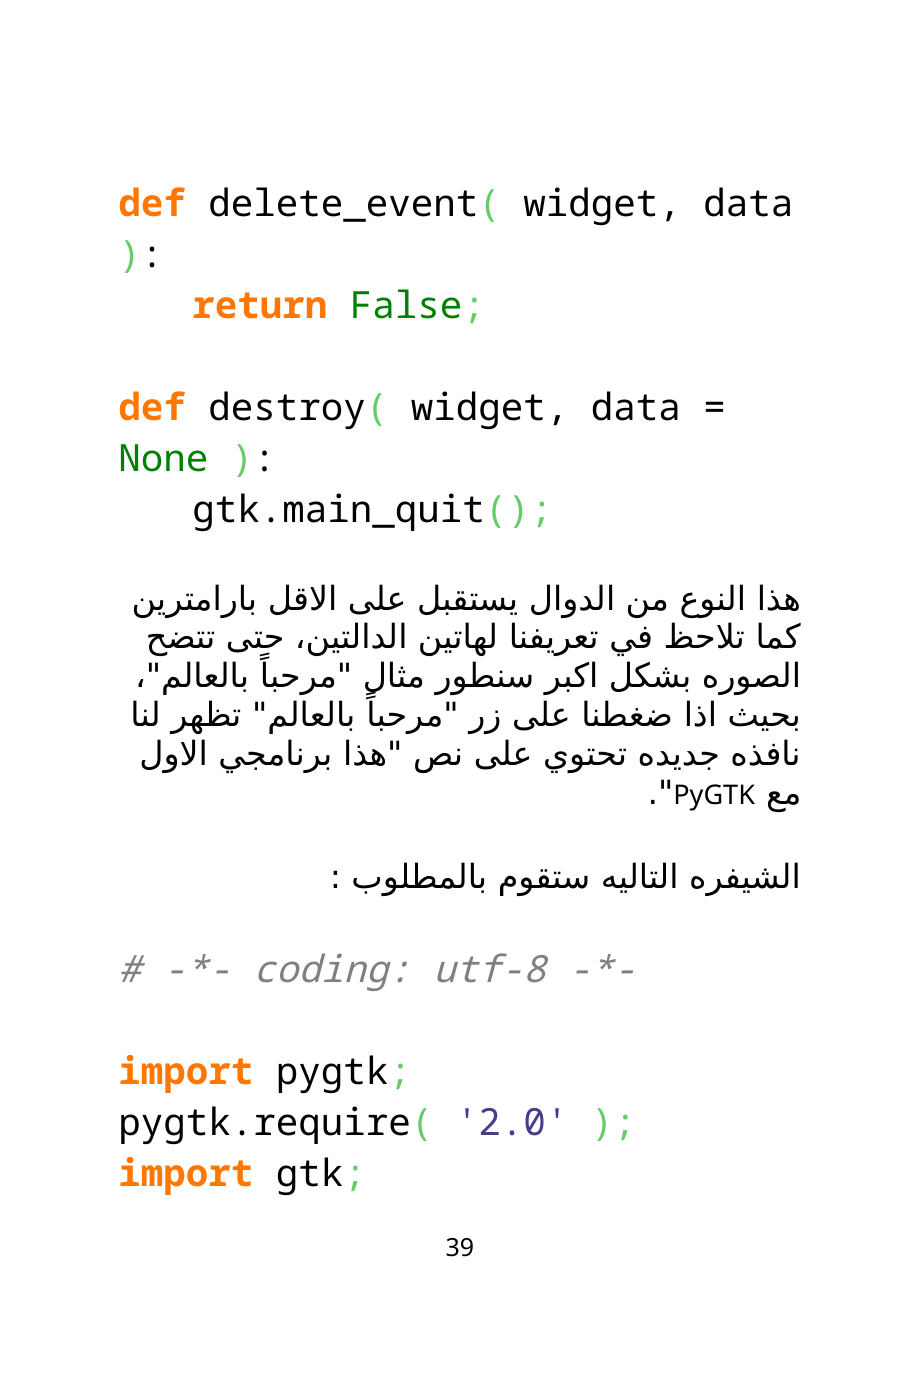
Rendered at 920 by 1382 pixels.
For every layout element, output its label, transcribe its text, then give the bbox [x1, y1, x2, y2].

text def destroy( widget, data = None ): [118, 381, 801, 483]
text def delete_event( widget, data ): [118, 176, 801, 278]
text import gtk; [118, 1146, 801, 1197]
text gtk.main_quit(); [118, 483, 801, 534]
text الشيفره التاليه ستقوم بالمطلوب : [118, 858, 801, 896]
text # -*- coding: utf-8 -*- [118, 942, 801, 993]
text pygtk.require( '2.0' ); [118, 1095, 801, 1146]
text هذا النوع من الدوال يستقبل على الاقل بارامترين كما تلاحظ في تعريفنا لهاتين الدالتين، حتى تتضح الصوره بشكل اكبر سنطور مثال "مرحباً بالعالم"، بحيث اذا ضغطنا على زر "مرحباً بالعالم" تظهر لنا نافذه جديده تحتوي على نص "هذا برنامجي الاول مع PyGTK". [118, 579, 801, 812]
text return False; [118, 278, 801, 329]
text import pygtk; [118, 1044, 801, 1095]
